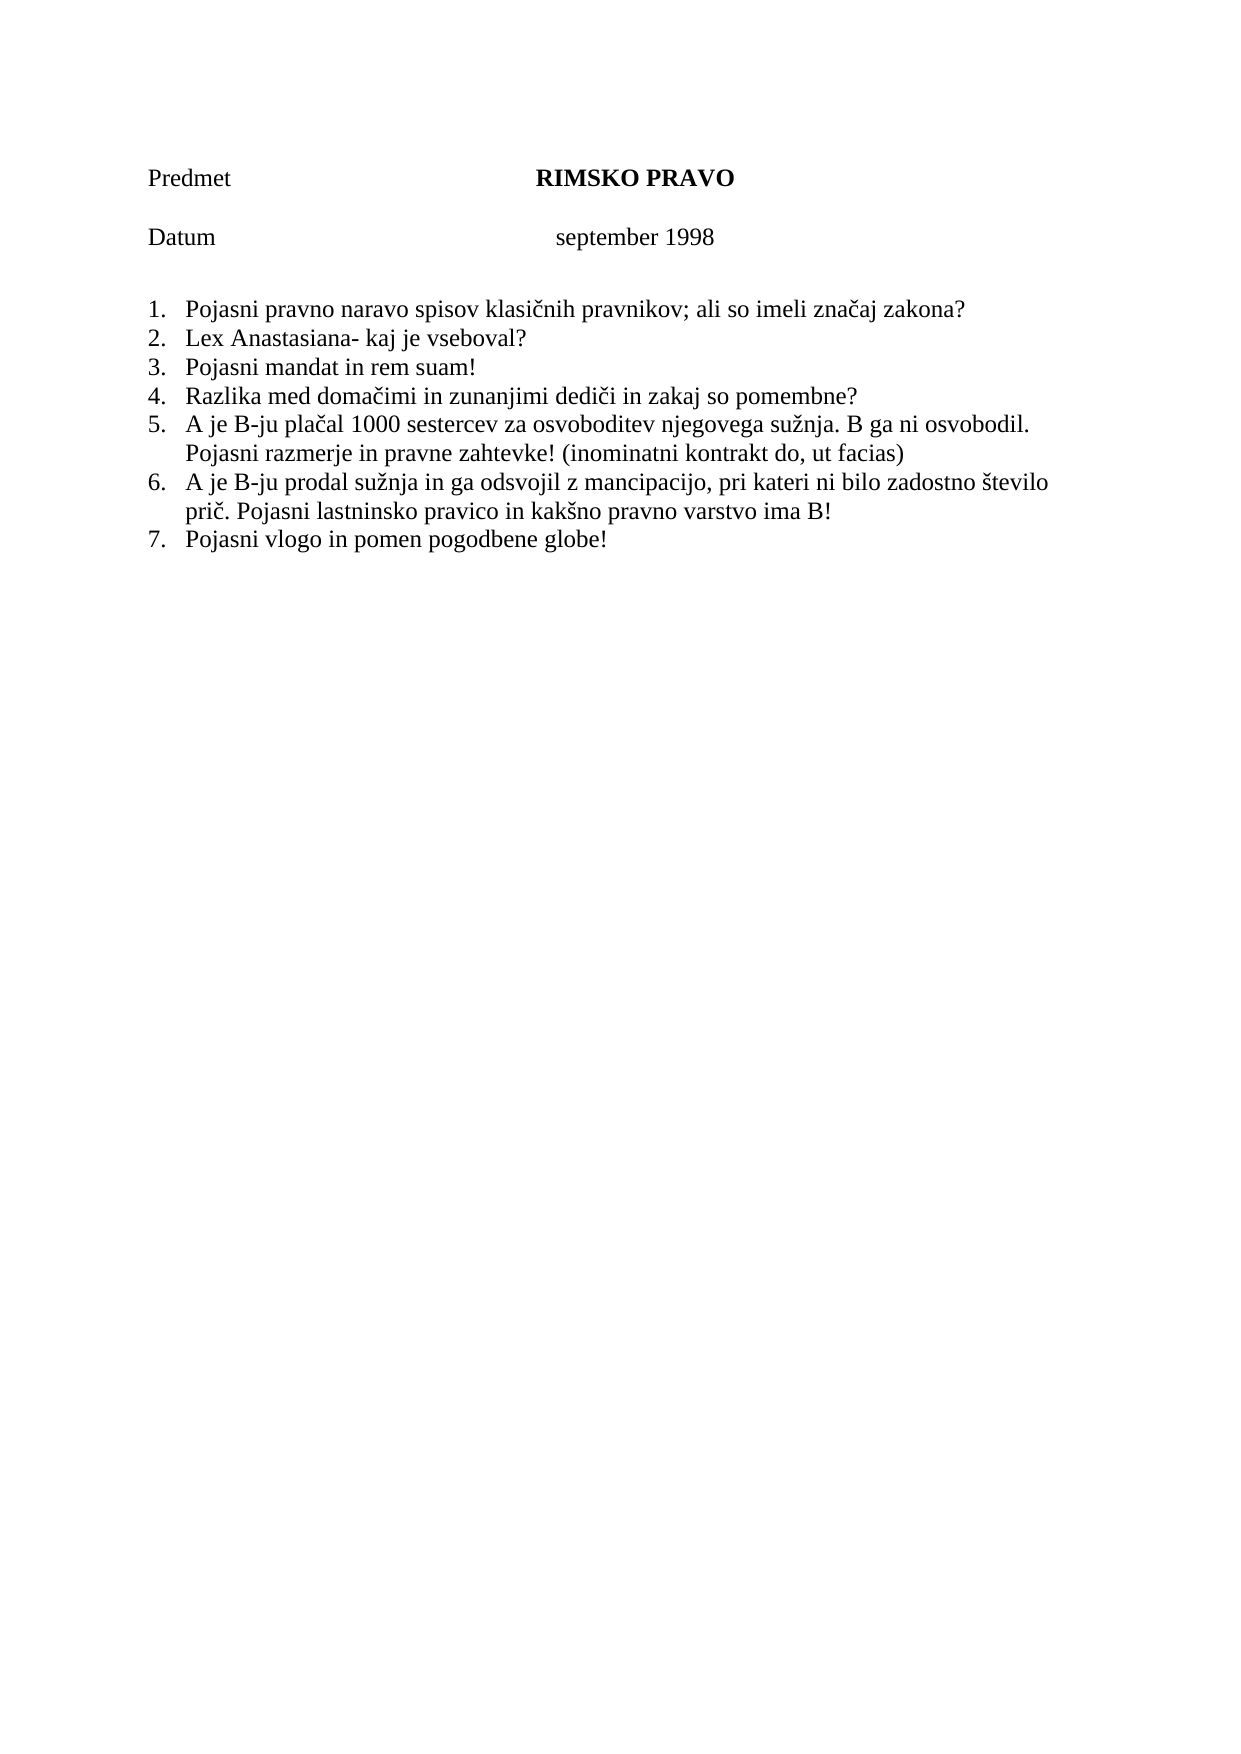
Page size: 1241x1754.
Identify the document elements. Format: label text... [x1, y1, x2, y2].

list Pojasni pravno naravo spisov klasičnih pravnikov; ali so imeli značaj zakona? [148, 294, 1093, 323]
table_header Predmet [136, 148, 260, 207]
list Razlika med domačimi in zunanjimi dediči in zakaj so pomembne? [148, 381, 1093, 409]
list A je B-ju plačal 1000 sestercev za osvoboditev njegovega sužnja. B ga ni osvobodil. Pojasni razmerje in pravne zahtevke! (inominatni kontrakt do, ut facias) [148, 409, 1093, 467]
table_cell Datum [136, 207, 260, 266]
list Pojasni mandat in rem suam! [148, 352, 1093, 381]
list Lex Anastasiana- kaj je vseboval? [148, 323, 1093, 352]
list Pojasni vlogo in pomen pogodbene globe! [148, 524, 1093, 553]
table_cell september 1998 [260, 207, 1010, 266]
list A je B-ju prodal sužnja in ga odsvojil z mancipacijo, pri kateri ni bilo zadostno število prič. Pojasni lastninsko pravico in kakšno pravno varstvo ima B! [148, 467, 1093, 524]
table_header RIMSKO PRAVO [260, 148, 1010, 207]
